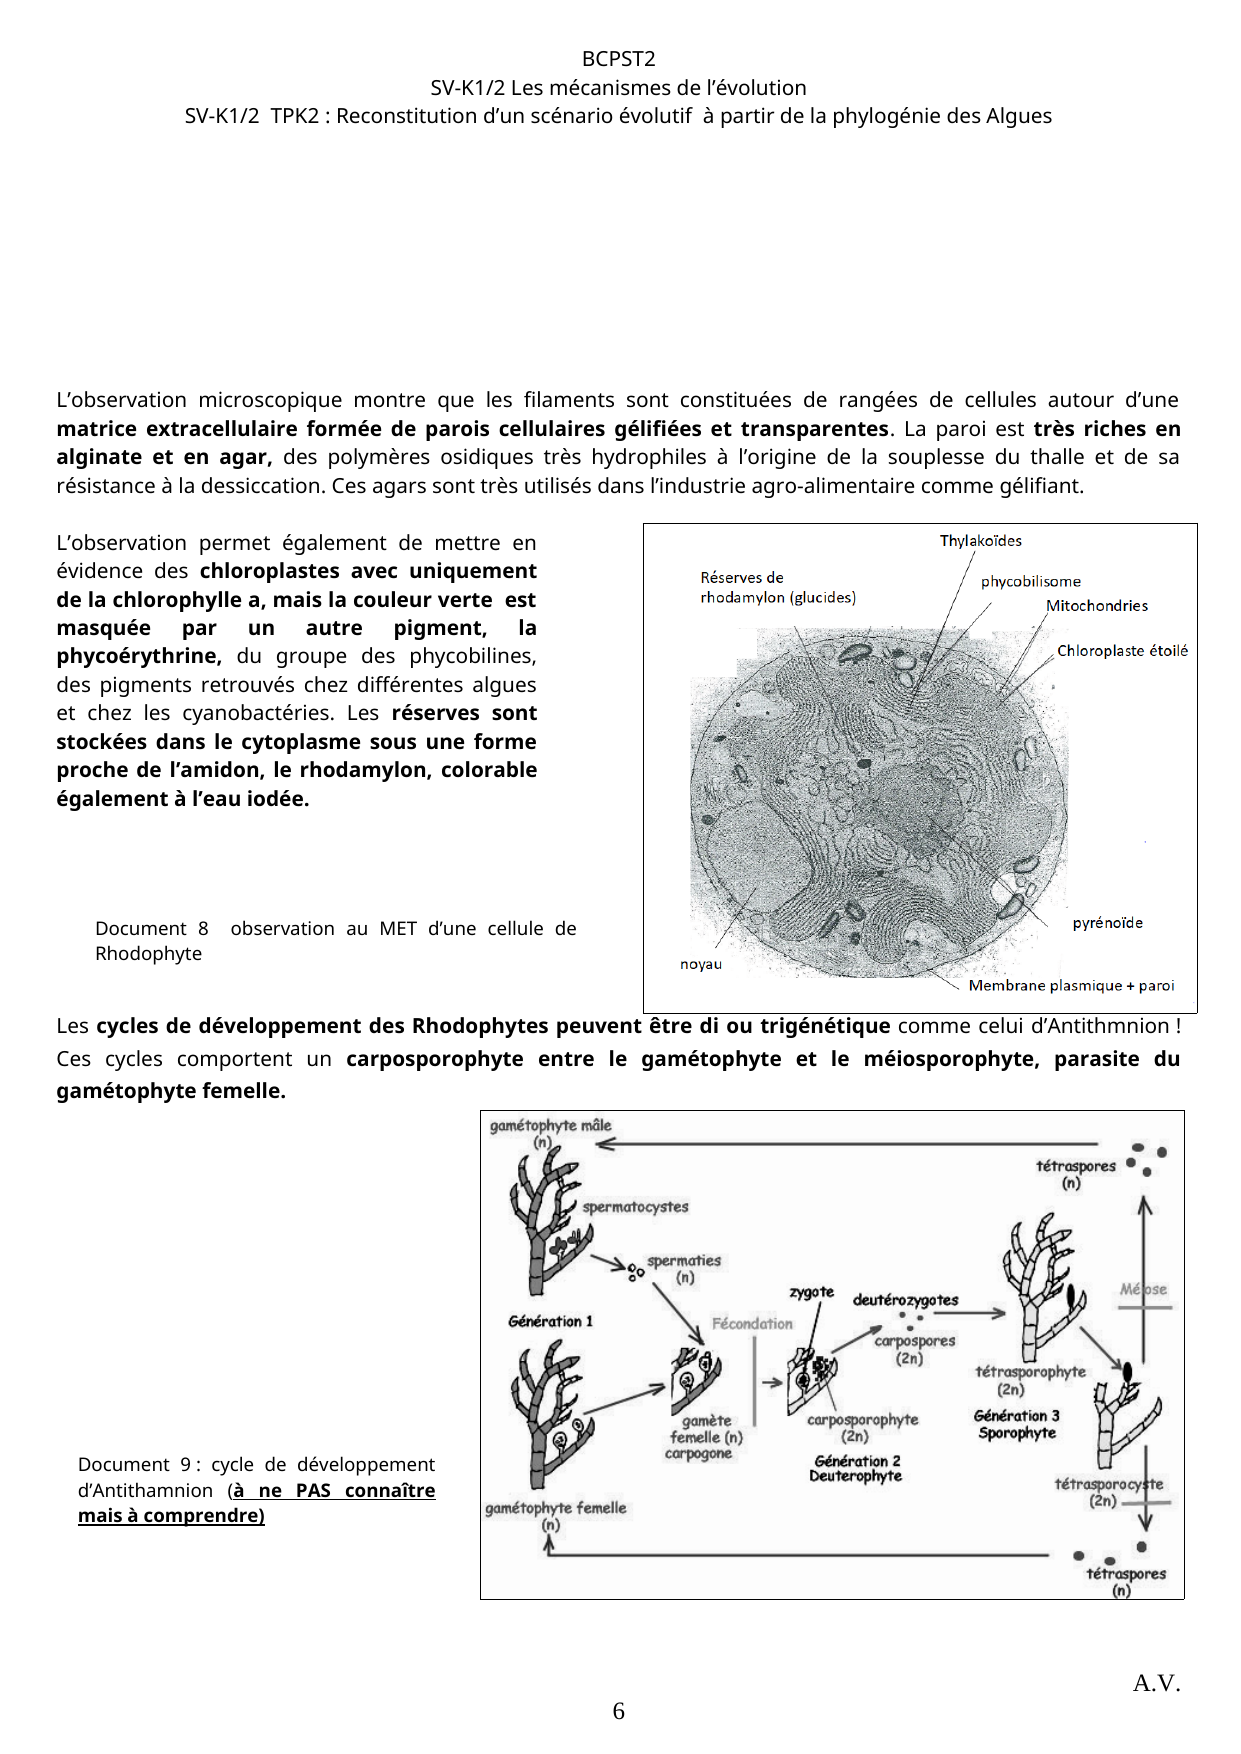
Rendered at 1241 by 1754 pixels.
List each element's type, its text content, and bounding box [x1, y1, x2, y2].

text L’observation permet également de mettre en évidence des chloroplastes avec uniquement de la chlorophylle a, mais la couleur verte est masquée par un autre pigment, la phycoérythrine, du groupe des phycobilines, des pigments retrouvés chez différentes algues et chez les cyanobactéries. Les réserves sont stockées dans le cytoplasme sous une forme proche de l’amidon, le rhodamylon, colorable également à l’eau iodée. [56, 528, 537, 812]
picture [645, 525, 1195, 1010]
picture [481, 1111, 1184, 1599]
text Document 9 : cycle de développement d’Antithamnion (à ne PAS connaître mais à comprendre) [78, 1451, 436, 1528]
text Les cycles de développement des Rhodophytes peuvent être di ou trigénétique comme celui d’Antithmnion ! Ces cycles comportent un carposporophyte entre le gamétophyte et le méiosporophyte, parasite du gamétophyte femelle. [56, 1011, 1181, 1105]
text L’observation microscopique montre que les filaments sont constituées de rangées de cellules autour d’une matrice extracellulaire formée de parois cellulaires gélifiées et transparentes. La paroi est très riches en alginate et en agar, des polymères osidiques très hydrophiles à l’origine de la souplesse du thalle et de sa résistance à la dessiccation. Ces agars sont très utilisés dans l’industrie agro-alimentaire comme gélifiant. [56, 386, 1181, 499]
text Document 8 observation au MET d’une cellule de Rhodophyte [95, 915, 577, 966]
